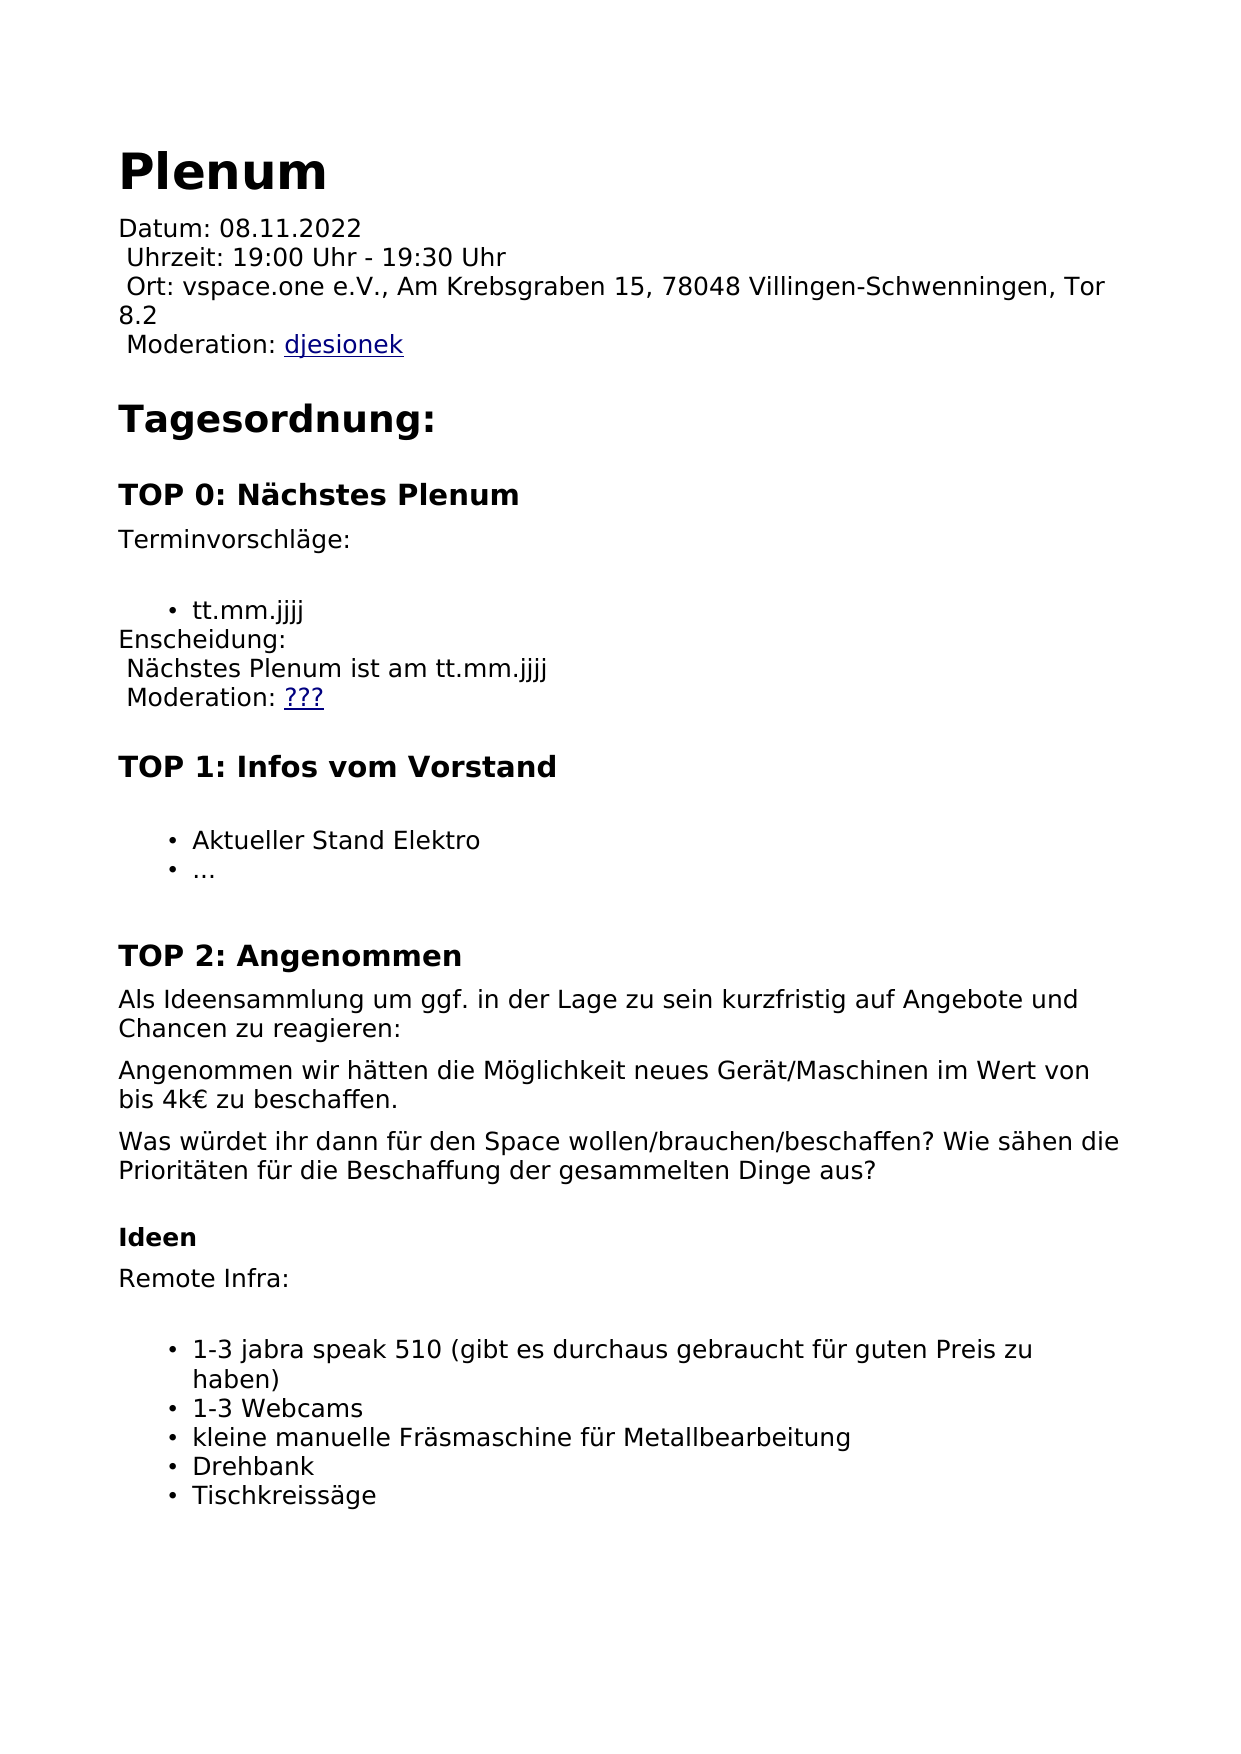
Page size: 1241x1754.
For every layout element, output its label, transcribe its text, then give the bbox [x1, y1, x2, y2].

subtitle Ideen [118, 1223, 1122, 1252]
list 1-3 jabra speak 510 (gibt es durchaus gebraucht für guten Preis zu haben) [177, 1336, 1122, 1394]
subtitle TOP 1: Infos vom Vorstand [118, 750, 1122, 784]
list Aktueller Stand Elektro [177, 826, 1122, 855]
text Enscheidung: Nächstes Plenum ist am tt.mm.jjjj Moderation: ??? [118, 625, 1122, 713]
subtitle TOP 0: Nächstes Plenum [118, 478, 1122, 512]
text Was würdet ihr dann für den Space wollen/brauchen/beschaffen? Wie sähen die Prioritäten für die Beschaffung der gesammelten Dinge aus? [118, 1127, 1122, 1185]
text Als Ideensammlung um ggf. in der Lage zu sein kurzfristig auf Angebote und Chancen zu reagieren: [118, 985, 1122, 1044]
list ... [177, 855, 1122, 884]
subtitle TOP 2: Angenommen [118, 939, 1122, 973]
list kleine manuelle Fräsmaschine für Metallbearbeitung [177, 1423, 1122, 1452]
subtitle Plenum [118, 143, 1122, 201]
text Angenommen wir hätten die Möglichkeit neues Gerät/Maschinen im Wert von bis 4k€ zu beschaffen. [118, 1056, 1122, 1114]
list Tischkreissäge [177, 1481, 1122, 1511]
subtitle Tagesordnung: [118, 397, 1122, 441]
text Terminvorschläge: [118, 525, 1122, 554]
list tt.mm.jjjj [177, 596, 1122, 625]
list Drehbank [177, 1452, 1122, 1481]
text Remote Infra: [118, 1264, 1122, 1294]
list 1-3 Webcams [177, 1394, 1122, 1423]
text Datum: 08.11.2022 Uhrzeit: 19:00 Uhr - 19:30 Uhr Ort: vspace.one e.V., Am Krebsgraben 15, 78048 Villingen-Schwenningen, Tor 8.2 Moderation: djesionek [118, 214, 1122, 360]
